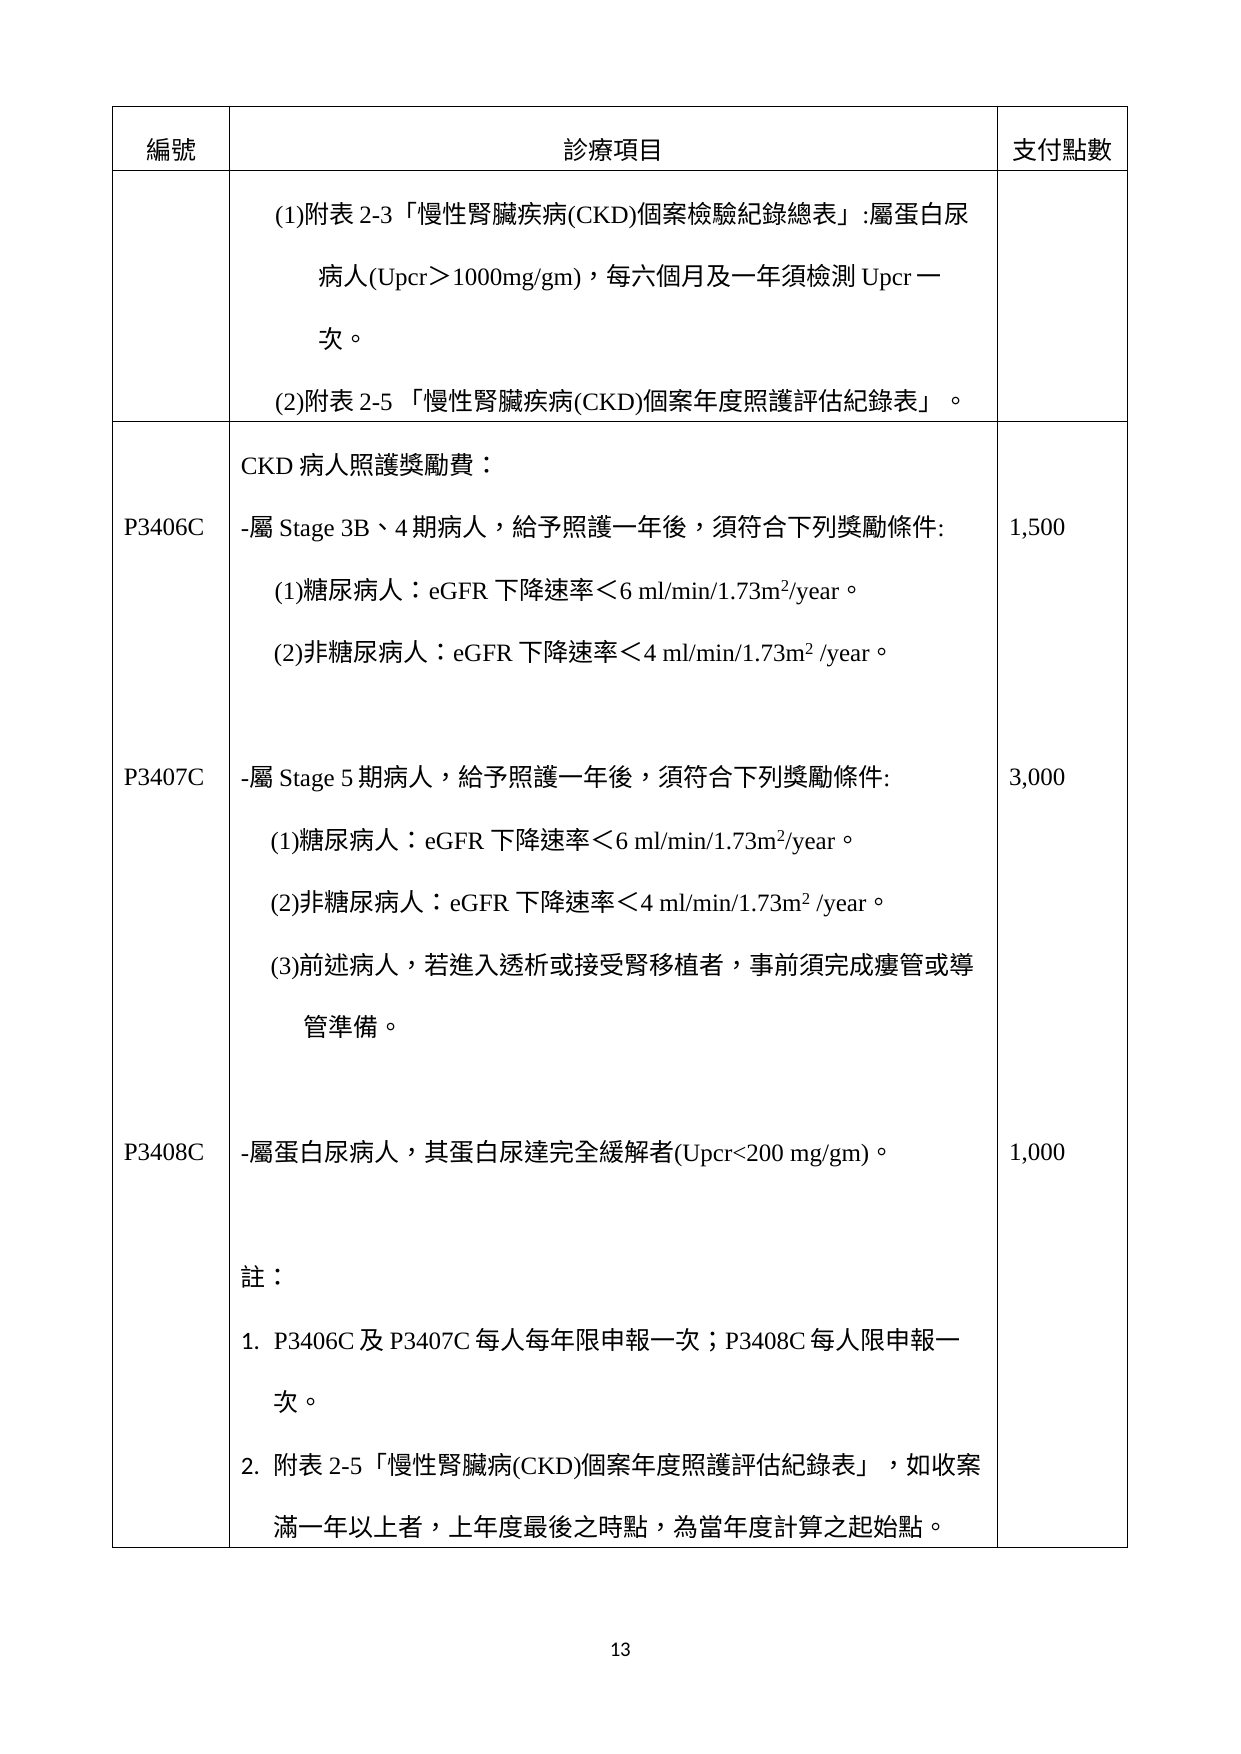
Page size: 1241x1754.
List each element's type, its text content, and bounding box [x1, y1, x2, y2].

table_cell (1)附表2-3「慢性腎臟疾病(CKD)個案檢驗紀錄總表」:屬蛋白尿病人(Upcr＞1000mg/gm)，每六個月及一年須檢測Upcr一次。 (2)附表2-5 「慢性腎臟疾病(CKD)個案年度照護評估紀錄表」。 [230, 171, 997, 421]
table_cell 1,500 3,000 1,000 [998, 422, 1127, 1547]
table_header 支付點數 [998, 107, 1127, 170]
table_cell [113, 171, 229, 421]
table_cell P3406C P3407C P3408C [113, 422, 229, 1547]
table_cell CKD 病人照護獎勵費： -屬Stage 3B、4期病人，給予照護一年後，須符合下列獎勵條件: (1)糖尿病人：eGFR 下降速率＜6 ml/min/1.73m2/year。 (2)非糖尿病人：eGFR 下降速率＜4 ml/min/1.73m2 /year。 -屬Stage 5期病人，給予照護一年後，須符合下列獎勵條件: (1)糖尿病人：eGFR 下降速率＜6 ml/min/1.73m2/year。 (2)非糖尿病人：eGFR 下降速率＜4 ml/min/1.73m2 /year。 (3)前述病人，若進入透析或接受腎移植者，事前須完成瘻管或導管準備。 -屬蛋白尿病人，其蛋白尿達完全緩解者(Upcr<200 mg/gm)。 註： P3406C及P3407C每人每年限申報一次；P3408C每人限申報一次。 附表2-5「慢性腎臟病(CKD)個案年度照護評估紀錄表」，如收案滿一年以上者，上年度最後之時點，為當年度計算之起始點。 [230, 422, 997, 1547]
table_header 編號 [113, 107, 229, 170]
table_header 診療項目 [230, 107, 997, 170]
table_cell [998, 171, 1127, 421]
